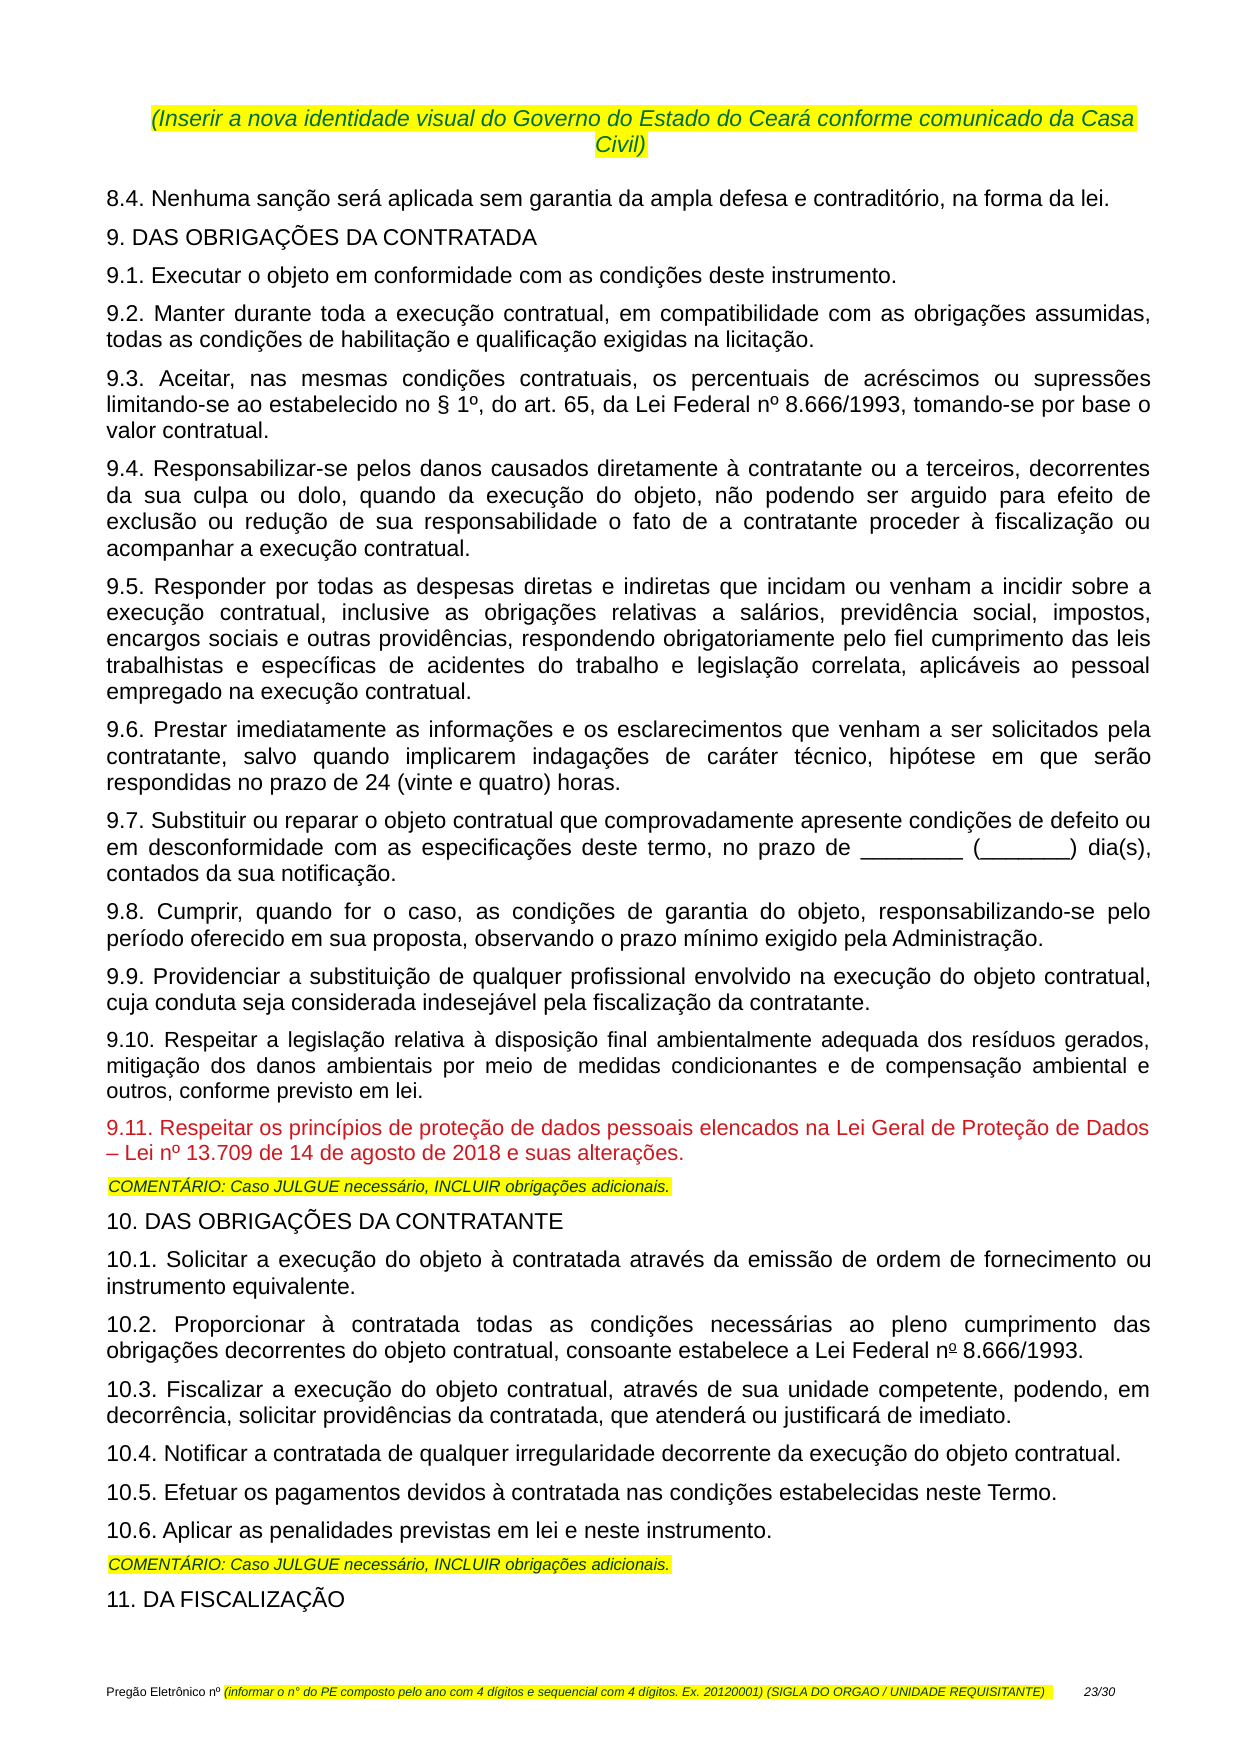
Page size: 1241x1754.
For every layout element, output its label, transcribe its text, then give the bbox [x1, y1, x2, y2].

text COMENTÁRIO: Caso JULGUE necessário, INCLUIR obrigações adicionais. [108, 1555, 1152, 1574]
text 9.8. Cumprir, quando for o caso, as condições de garantia do objeto, responsabilizando-se pelo período oferecido em sua proposta, observando o prazo mínimo exigido pela Administração. [106, 898, 1152, 951]
text 9.1. Executar o objeto em conformidade com as condições deste instrumento. [106, 262, 1152, 288]
text 10.5. Efetuar os pagamentos devidos à contratada nas condições estabelecidas neste Termo. [106, 1478, 1152, 1505]
text 10.6. Aplicar as penalidades previstas em lei e neste instrumento. [106, 1517, 1152, 1543]
text 9.9. Providenciar a substituição de qualquer profissional envolvido na execução do objeto contratual, cuja conduta seja considerada indesejável pela fiscalização da contratante. [106, 963, 1152, 1016]
text 10.4. Notificar a contratada de qualquer irregularidade decorrente da execução do objeto contratual. [106, 1440, 1152, 1467]
text 9.11. Respeitar os princípios de proteção de dados pessoais elencados na Lei Geral de Proteção de Dados – Lei nº 13.709 de 14 de agosto de 2018 e suas alterações. [106, 1115, 1152, 1165]
text 9.7. Substituir ou reparar o objeto contratual que comprovadamente apresente condições de defeito ou em desconformidade com as especificações deste termo, no prazo de ________ (_______) dia(s), contados da sua notificação. [106, 807, 1152, 886]
text 9.2. Manter durante toda a execução contratual, em compatibilidade com as obrigações assumidas, todas as condições de habilitação e qualificação exigidas na licitação. [106, 300, 1152, 353]
text 9.4. Responsabilizar-se pelos danos causados diretamente à contratante ou a terceiros, decorrentes da sua culpa ou dolo, quando da execução do objeto, não podendo ser arguido para efeito de exclusão ou redução de sua responsabilidade o fato de a contratante proceder à fiscalização ou acompanhar a execução contratual. [106, 455, 1152, 561]
text 8.4. Nenhuma sanção será aplicada sem garantia da ampla defesa e contraditório, na forma da lei. [106, 185, 1152, 212]
text 10.3. Fiscalizar a execução do objeto contratual, através de sua unidade competente, podendo, em decorrência, solicitar providências da contratada, que atenderá ou justificará de imediato. [106, 1376, 1152, 1428]
text 9.5. Responder por todas as despesas diretas e indiretas que incidam ou venham a incidir sobre a execução contratual, inclusive as obrigações relativas a salários, previdência social, impostos, encargos sociais e outras providências, respondendo obrigatoriamente pelo fiel cumprimento das leis trabalhistas e específicas de acidentes do trabalho e legislação correlata, aplicáveis ao pessoal empregado na execução contratual. [106, 573, 1152, 704]
text 9.6. Prestar imediatamente as informações e os esclarecimentos que venham a ser solicitados pela contratante, salvo quando implicarem indagações de caráter técnico, hipótese em que serão respondidas no prazo de 24 (vinte e quatro) horas. [106, 716, 1152, 795]
text 9.3. Aceitar, nas mesmas condições contratuais, os percentuais de acréscimos ou supressões limitando-se ao estabelecido no § 1º, do art. 65, da Lei Federal nº 8.666/1993, tomando-se por base o valor contratual. [106, 364, 1152, 443]
text COMENTÁRIO: Caso JULGUE necessário, INCLUIR obrigações adicionais. [108, 1177, 1152, 1196]
text 9. DAS OBRIGAÇÕES DA CONTRATADA [106, 223, 1152, 250]
text 10.1. Solicitar a execução do objeto à contratada através da emissão de ordem de fornecimento ou instrumento equivalente. [106, 1246, 1152, 1299]
text 11. DA FISCALIZAÇÃO [106, 1586, 1152, 1612]
text 10.2. Proporcionar à contratada todas as condições necessárias ao pleno cumprimento das obrigações decorrentes do objeto contratual, consoante estabelece a Lei Federal no 8.666/1993. [106, 1311, 1152, 1364]
text 10. DAS OBRIGAÇÕES DA CONTRATANTE [106, 1208, 1152, 1234]
text 9.10. Respeitar a legislação relativa à disposição final ambientalmente adequada dos resíduos gerados, mitigação dos danos ambientais por meio de medidas condicionantes e de compensação ambiental e outros, conforme previsto em lei. [106, 1027, 1152, 1103]
